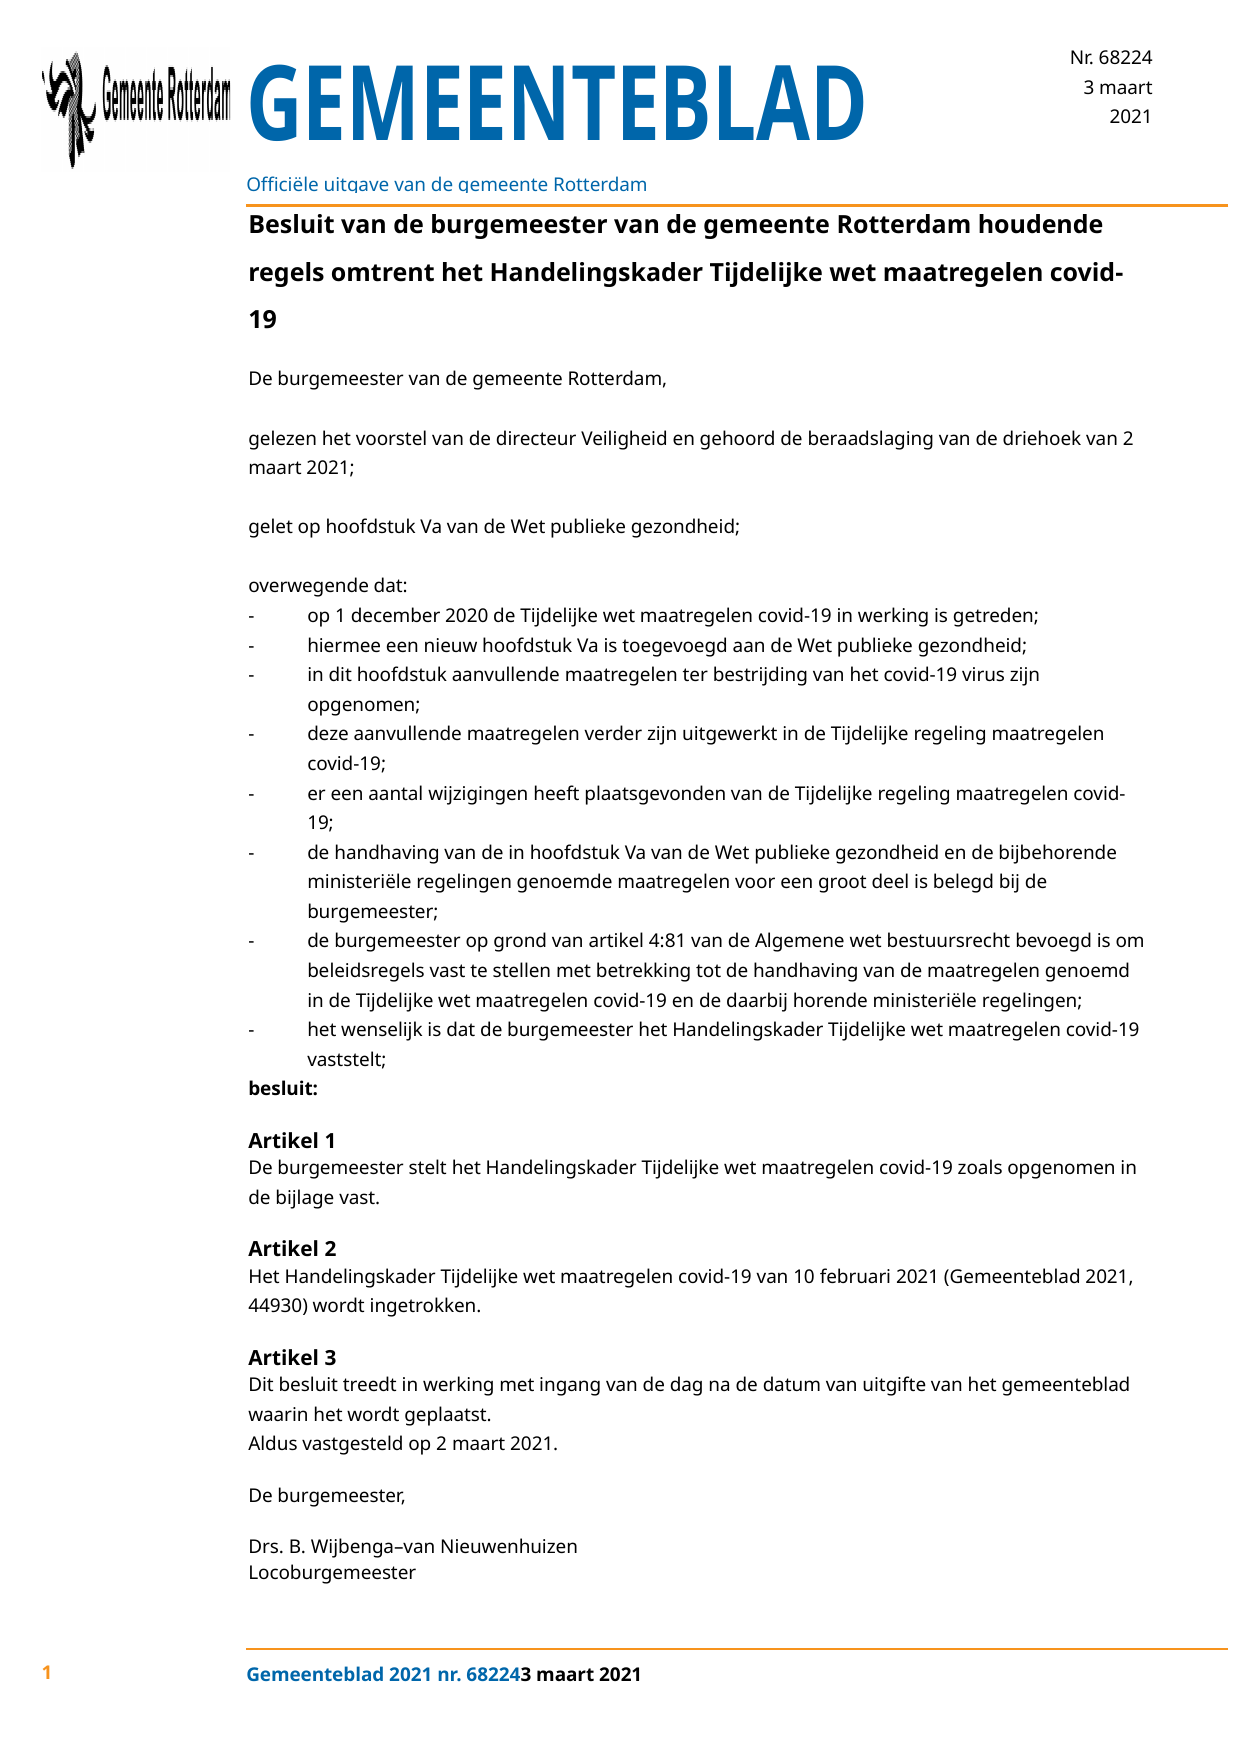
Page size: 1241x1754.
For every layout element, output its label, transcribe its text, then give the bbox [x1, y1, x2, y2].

list het wenselijk is dat de burgemeester het Handelingskader Tijdelijke wet maatregelen covid-19 vaststelt; [248, 1016, 1152, 1072]
list hiermee een nieuw hoofdstuk Va is toegevoegd aan de Wet publieke gezondheid; [248, 632, 1152, 657]
text Artikel 1 [248, 1126, 1152, 1154]
text Besluit van de burgemeester van de gemeente Rotterdam houdende regels omtrent het Handelingskader Tijdelijke wet maatregelen covid-19 [248, 207, 1152, 336]
list op 1 december 2020 de Tijdelijke wet maatregelen covid-19 in werking is getreden; [248, 602, 1152, 628]
text gelezen het voorstel van de directeur Veiligheid en gehoord de beraadslaging van de driehoek van 2 maart 2021; [248, 425, 1152, 480]
text De burgemeester stelt het Handelingskader Tijdelijke wet maatregelen covid-19 zoals opgenomen in de bijlage vast. [248, 1154, 1152, 1210]
list de handhaving van de in hoofdstuk Va van de Wet publieke gezondheid en de bijbehorende ministeriële regelingen genoemde maatregelen voor een groot deel is belegd bij de burgemeester; [248, 839, 1152, 924]
list er een aantal wijzigingen heeft plaatsgevonden van de Tijdelijke regeling maatregelen covid-19; [248, 780, 1152, 835]
text Aldus vastgesteld op 2 maart 2021. [248, 1430, 1152, 1456]
text Het Handelingskader Tijdelijke wet maatregelen covid-19 van 10 februari 2021 (Gemeenteblad 2021, 44930) wordt ingetrokken. [248, 1263, 1152, 1318]
text overwegende dat: [248, 573, 1152, 598]
text Locoburgemeester [248, 1559, 1152, 1585]
list deze aanvullende maatregelen verder zijn uitgewerkt in de Tijdelijke regeling maatregelen covid-19; [248, 721, 1152, 776]
text Drs. B. Wijbenga–van Nieuwenhuizen [248, 1533, 1152, 1559]
list in dit hoofdstuk aanvullende maatregelen ter bestrijding van het covid-19 virus zijn opgenomen; [248, 661, 1152, 717]
text Artikel 2 [248, 1234, 1152, 1263]
text Artikel 3 [248, 1343, 1152, 1371]
picture [41, 47, 231, 172]
text De burgemeester, [248, 1482, 1152, 1508]
text Dit besluit treedt in werking met ingang van de dag na de datum van uitgifte van het gemeenteblad waarin het wordt geplaatst. [248, 1371, 1152, 1427]
list de burgemeester op grond van artikel 4:81 van de Algemene wet bestuursrecht bevoegd is om beleidsregels vast te stellen met betrekking tot de handhaving van de maatregelen genoemd in de Tijdelijke wet maatregelen covid-19 en de daarbij horende ministeriële regelingen; [248, 928, 1152, 1012]
text gelet op hoofdstuk Va van de Wet publieke gezondheid; [248, 513, 1152, 539]
text De burgemeester van de gemeente Rotterdam, [248, 366, 1152, 391]
text besluit: [248, 1076, 1152, 1101]
